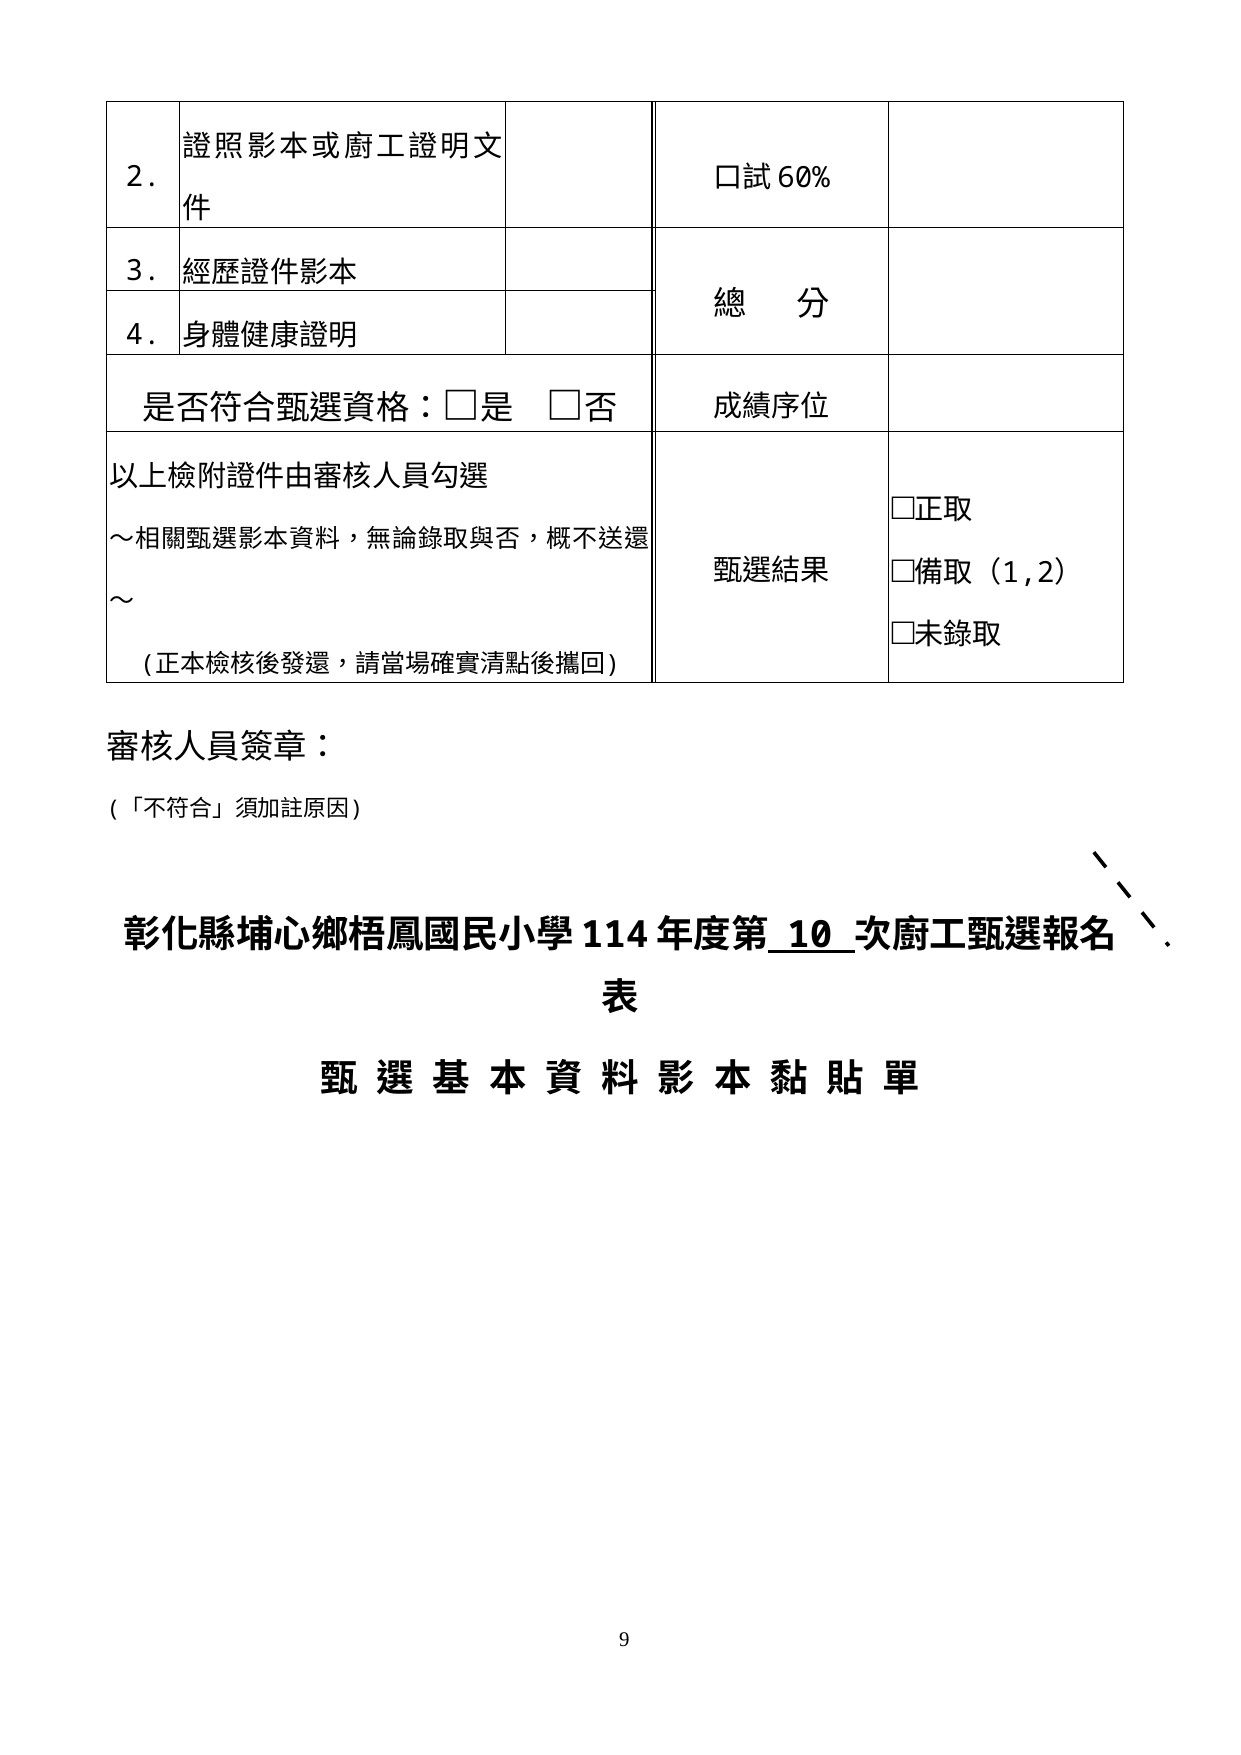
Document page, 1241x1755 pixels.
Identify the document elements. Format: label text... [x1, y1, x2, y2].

table_cell [889, 228, 1123, 354]
text 審核人員簽章： [106, 702, 1134, 764]
table_cell 身體健康證明 [180, 291, 505, 354]
table_cell 證照影本或廚工證明文件 [180, 102, 505, 227]
table_cell 4. [107, 291, 179, 354]
table_cell [889, 355, 1123, 431]
table_cell 經歷證件影本 [180, 228, 505, 290]
table_cell [506, 102, 651, 227]
table_cell 成績序位 [656, 355, 888, 431]
text 甄 選 基 本 資 料 影 本 黏 貼 單 [106, 1033, 1134, 1096]
table_cell 2. [107, 102, 179, 227]
text (「不符合」須加註原因) [106, 764, 1134, 827]
table_cell 總 分 [656, 228, 888, 354]
table_cell 以上檢附證件由審核人員勾選 ～相關甄選影本資料，無論錄取與否，概不送還～ (正本檢核後發還，請當場確實清點後攜回) [107, 432, 651, 682]
table_cell 3. [107, 228, 179, 290]
table_cell [506, 291, 651, 354]
text 彰化縣埔心鄉梧鳳國民小學114年度第 10 次廚工甄選報名表 [106, 833, 1203, 1014]
table_cell 是否符合甄選資格：□是 □否 [107, 355, 651, 431]
table_cell 甄選結果 [656, 432, 888, 682]
table_cell 口試60% [656, 102, 888, 227]
table_cell □正取 □備取（1,2） □未錄取 [889, 432, 1123, 682]
table_cell [889, 102, 1123, 227]
table_cell [506, 228, 651, 290]
